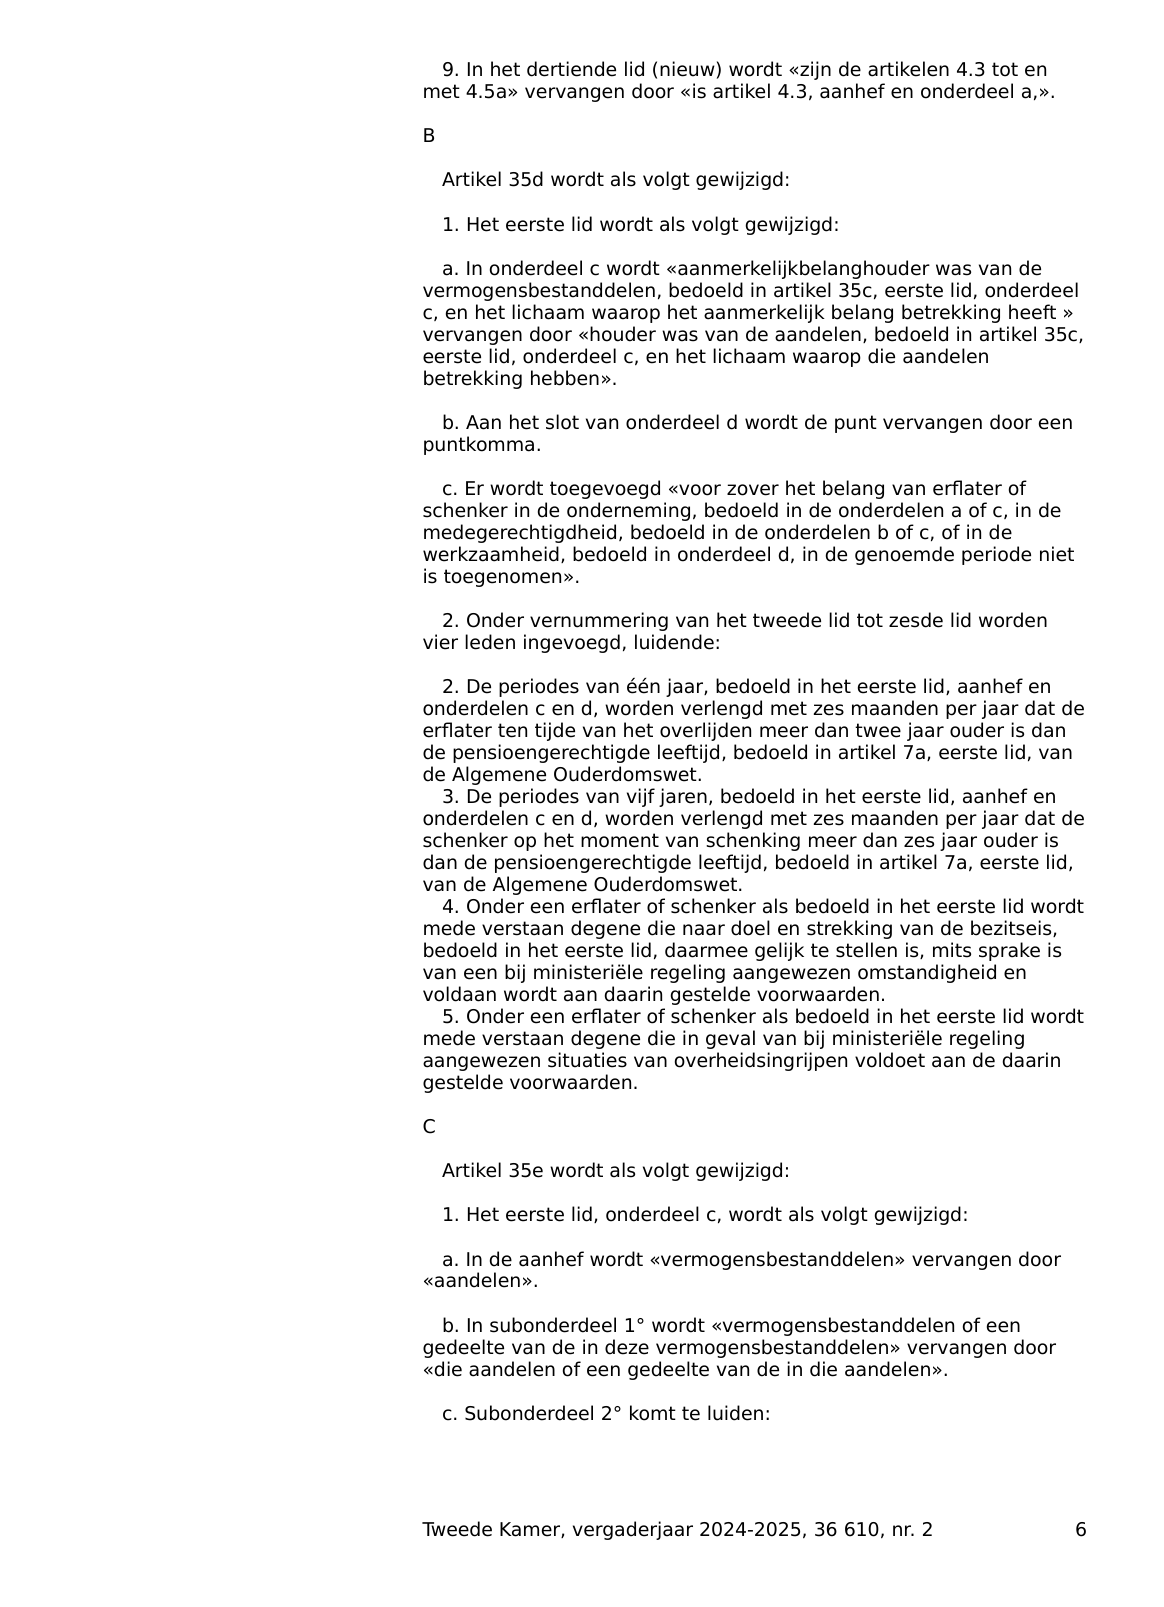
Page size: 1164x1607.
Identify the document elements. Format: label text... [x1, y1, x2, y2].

text 1. Het eerste lid wordt als volgt gewijzigd: [422, 213, 1087, 236]
text 2. Onder vernummering van het tweede lid tot zesde lid worden vier leden ingevoegd, luidende: [422, 610, 1087, 654]
text Artikel 35d wordt als volgt gewijzigd: [422, 169, 1087, 191]
text B [422, 125, 1087, 147]
text a. In de aanhef wordt «vermogensbestanddelen» vervangen door «aandelen». [422, 1248, 1087, 1292]
text c. Er wordt toegevoegd «voor zover het belang van erflater of schenker in de onderneming, bedoeld in de onderdelen a of c, in de medegerechtigdheid, bedoeld in de onderdelen b of c, of in de werkzaamheid, bedoeld in onderdeel d, in de genoemde periode niet is toegenomen». [422, 478, 1087, 588]
text b. Aan het slot van onderdeel d wordt de punt vervangen door een puntkomma. [422, 412, 1087, 456]
text C [422, 1116, 1087, 1138]
text 2. De periodes van één jaar, bedoeld in het eerste lid, aanhef en onderdelen c en d, worden verlengd met zes maanden per jaar dat de erflater ten tijde van het overlijden meer dan twee jaar ouder is dan de pensioengerechtigde leeftijd, bedoeld in artikel 7a, eerste lid, van de Algemene Ouderdomswet. [422, 676, 1087, 786]
text 1. Het eerste lid, onderdeel c, wordt als volgt gewijzigd: [422, 1204, 1087, 1226]
text b. In subonderdeel 1° wordt «vermogensbestanddelen of een gedeelte van de in deze vermogensbestanddelen» vervangen door «die aandelen of een gedeelte van de in die aandelen». [422, 1314, 1087, 1381]
text 9. In het dertiende lid (nieuw) wordt «zijn de artikelen 4.3 tot en met 4.5a» vervangen door «is artikel 4.3, aanhef en onderdeel a,». [422, 59, 1087, 103]
text 3. De periodes van vijf jaren, bedoeld in het eerste lid, aanhef en onderdelen c en d, worden verlengd met zes maanden per jaar dat de schenker op het moment van schenking meer dan zes jaar ouder is dan de pensioengerechtigde leeftijd, bedoeld in artikel 7a, eerste lid, van de Algemene Ouderdomswet. [422, 786, 1087, 896]
text 4. Onder een erflater of schenker als bedoeld in het eerste lid wordt mede verstaan degene die naar doel en strekking van de bezitseis, bedoeld in het eerste lid, daarmee gelijk te stellen is, mits sprake is van een bij ministeriële regeling aangewezen omstandigheid en voldaan wordt aan daarin gestelde voorwaarden. [422, 896, 1087, 1006]
text c. Subonderdeel 2° komt te luiden: [422, 1403, 1087, 1425]
text Artikel 35e wordt als volgt gewijzigd: [422, 1160, 1087, 1182]
text 5. Onder een erflater of schenker als bedoeld in het eerste lid wordt mede verstaan degene die in geval van bij ministeriële regeling aangewezen situaties van overheidsingrijpen voldoet aan de daarin gestelde voorwaarden. [422, 1006, 1087, 1094]
text a. In onderdeel c wordt «aanmerkelijkbelanghouder was van de vermogensbestanddelen, bedoeld in artikel 35c, eerste lid, onderdeel c, en het lichaam waarop het aanmerkelijk belang betrekking heeft » vervangen door «houder was van de aandelen, bedoeld in artikel 35c, eerste lid, onderdeel c, en het lichaam waarop die aandelen betrekking hebben». [422, 258, 1087, 389]
